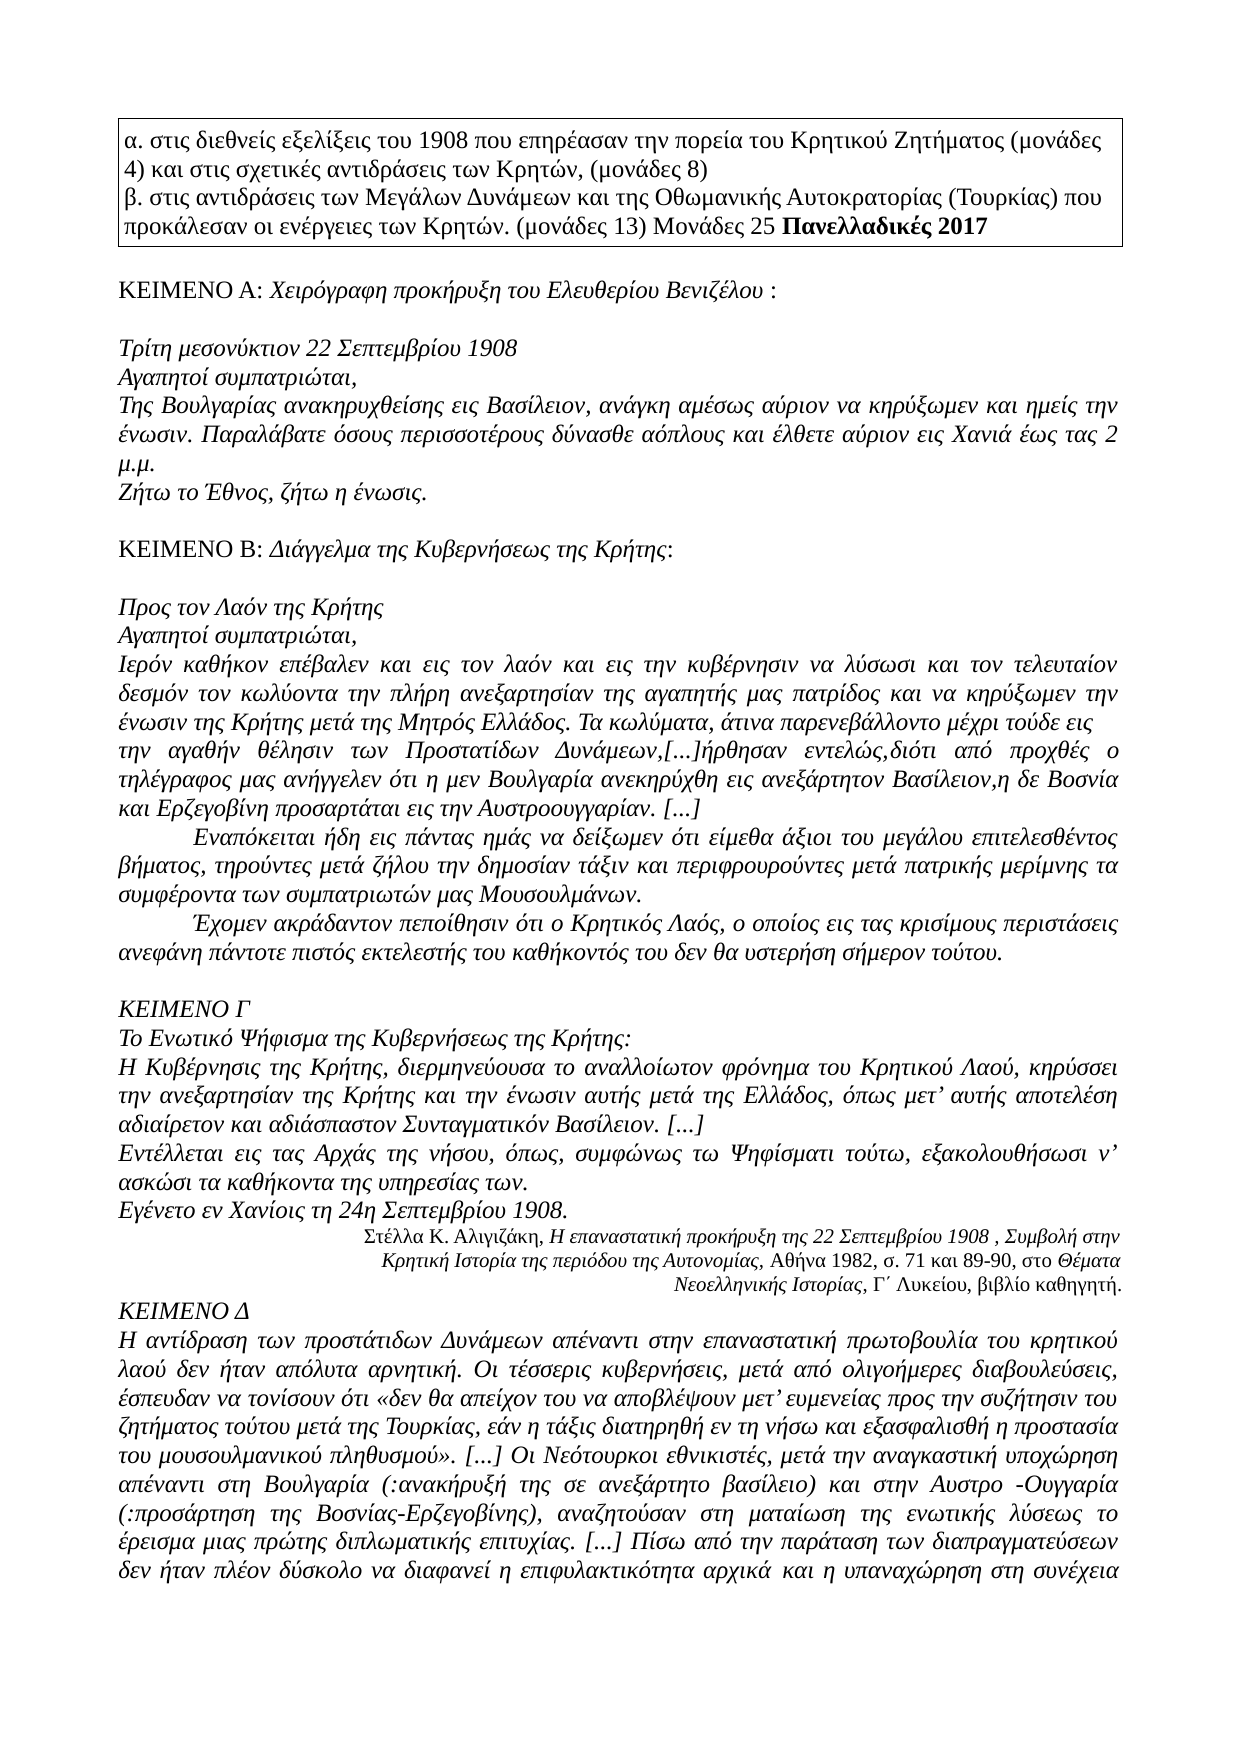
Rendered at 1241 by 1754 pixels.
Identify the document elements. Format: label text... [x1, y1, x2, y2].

text Κρητική Ιστορία της περιόδου της Αυτονομίας, Αθήνα 1982, σ. 71 και 89-90, στο Θέματα [118, 1248, 1122, 1272]
text Έχομεν ακράδαντον πεποίθησιν ότι ο Κρητικός Λαός, ο οποίος εις τας κρισίμους περιστάσεις ανεφάνη πάντοτε πιστός εκτελεστής του καθήκοντός του δεν θα υστερήση σήμερον τούτου. [118, 908, 1122, 965]
table_header α. στις διεθνείς εξελίξεις του 1908 που επηρέασαν την πορεία του Κρητικού Ζητήματος (μονάδες 4) και στις σχετικές αντιδράσεις των Κρητών, (μονάδες 8) β. στις αντιδράσεις των Μεγάλων Δυνάμεων και της Οθωμανικής Αυτοκρατορίας (Τουρκίας) που προκάλεσαν οι ενέργειες των Κρητών. (μονάδες 13) Μονάδες 25 Πανελλαδικές 2017 [119, 119, 1122, 246]
text Η αντίδραση των προστάτιδων Δυνάμεων απέναντι στην επαναστατική πρωτοβουλία του κρητικού λαού δεν ήταν απόλυτα αρνητική. Οι τέσσερις κυβερνήσεις, μετά από ολιγοήμερες διαβουλεύσεις, έσπευδαν να τονίσουν ότι «δεν θα απείχον του να αποβλέψουν μετ’ ευμενείας προς την συζήτησιν του ζητήματος τούτου μετά της Τουρκίας, εάν η τάξις διατηρηθή εν τη νήσω και εξασφαλισθή η προστασία του μουσουλμανικού πληθυσμού». [...] Οι Νεότουρκοι εθνικιστές, μετά την αναγκαστική υποχώρηση απέναντι στη Βουλγαρία (:ανακήρυξή της σε ανεξάρτητο βασίλειο) και στην Αυστρο -Ουγγαρία (:προσάρτηση της Βοσνίας-Ερζεγοβίνης), αναζητούσαν στη ματαίωση της ενωτικής λύσεως το έρεισμα μιας πρώτης διπλωματικής επιτυχίας. [...] Πίσω από την παράταση των διαπραγματεύσεων δεν ήταν πλέον δύσκολο να διαφανεί η επιφυλακτικότητα αρχικά και η υπαναχώρηση στη συνέχεια [118, 1325, 1122, 1584]
text Αγαπητοί συμπατριώται, [118, 362, 1122, 390]
text Η Κυβέρνησις της Κρήτης, διερμηνεύουσα το αναλλοίωτον φρόνημα του Κρητικού Λαού, κηρύσσει την ανεξαρτησίαν της Κρήτης και την ένωσιν αυτής μετά της Ελλάδος, όπως μετ’ αυτής αποτελέση αδιαίρετον και αδιάσπαστον Συνταγματικόν Βασίλειον. [...] [118, 1052, 1122, 1138]
text Αγαπητοί συμπατριώται, [118, 620, 1122, 649]
text Εγένετο εν Χανίοις τη 24η Σεπτεμβρίου 1908. [118, 1195, 1122, 1224]
text ΚΕΙΜΕΝΟ Β: Διάγγελμα της Κυβερνήσεως της Κρήτης: [118, 534, 1122, 563]
text Το Ενωτικό Ψήφισμα της Κυβερνήσεως της Κρήτης: [118, 1023, 1122, 1052]
text ΚΕΙΜΕΝΟ Δ [118, 1296, 1122, 1325]
text Της Βουλγαρίας ανακηρυχθείσης εις Βασίλειον, ανάγκη αμέσως αύριον να κηρύξωμεν και ημείς την ένωσιν. Παραλάβατε όσους περισσοτέρους δύνασθε αόπλους και έλθετε αύριον εις Χανιά έως τας 2 μ.μ. [118, 390, 1122, 477]
text Στέλλα Κ. Αλιγιζάκη, Η επαναστατική προκήρυξη της 22 Σεπτεμβρίου 1908 , Συμβολή στην [118, 1224, 1122, 1248]
text Ζήτω το Έθνος, ζήτω η ένωσις. [118, 477, 1122, 505]
text Εναπόκειται ήδη εις πάντας ημάς να δείξωμεν ότι είμεθα άξιοι του μεγάλου επιτελεσθέντος βήματος, τηρούντες μετά ζήλου την δημοσίαν τάξιν και περιφρουρούντες μετά πατρικής μερίμνης τα συμφέροντα των συμπατριωτών μας Μουσουλμάνων. [118, 822, 1122, 908]
text Ιερόν καθήκον επέβαλεν και εις τον λαόν και εις την κυβέρνησιν να λύσωσι και τον τελευταίον δεσμόν τον κωλύοντα την πλήρη ανεξαρτησίαν της αγαπητής μας πατρίδος και να κηρύξωμεν την ένωσιν της Κρήτης μετά της Μητρός Ελλάδος. Τα κωλύματα, άτινα παρενεβάλλοντο μέχρι τούδε εις [118, 649, 1122, 735]
text Εντέλλεται εις τας Αρχάς της νήσου, όπως, συμφώνως τω Ψηφίσματι τούτω, εξακολουθήσωσι ν’ ασκώσι τα καθήκοντα της υπηρεσίας των. [118, 1138, 1122, 1195]
text Προς τον Λαόν της Κρήτης [118, 592, 1122, 620]
text ΚΕΙΜΕΝΟ Γ [118, 994, 1122, 1023]
text Τρίτη μεσονύκτιον 22 Σεπτεμβρίου 1908 [118, 333, 1122, 362]
text την αγαθήν θέλησιν των Προστατίδων Δυνάμεων,[...]ήρθησαν εντελώς,διότι από προχθές ο τηλέγραφος μας ανήγγελεν ότι η μεν Βουλγαρία ανεκηρύχθη εις ανεξάρτητον Βασίλειον,η δε Βοσνία και Ερζεγοβίνη προσαρτάται εις την Αυστροουγγαρίαν. [...] [118, 735, 1122, 822]
text ΚΕΙΜΕΝΟ Α: Χειρόγραφη προκήρυξη του Ελευθερίου Βενιζέλου : [118, 275, 1122, 304]
text Νεοελληνικής Ιστορίας, Γ΄ Λυκείου, βιβλίο καθηγητή. [118, 1272, 1122, 1296]
